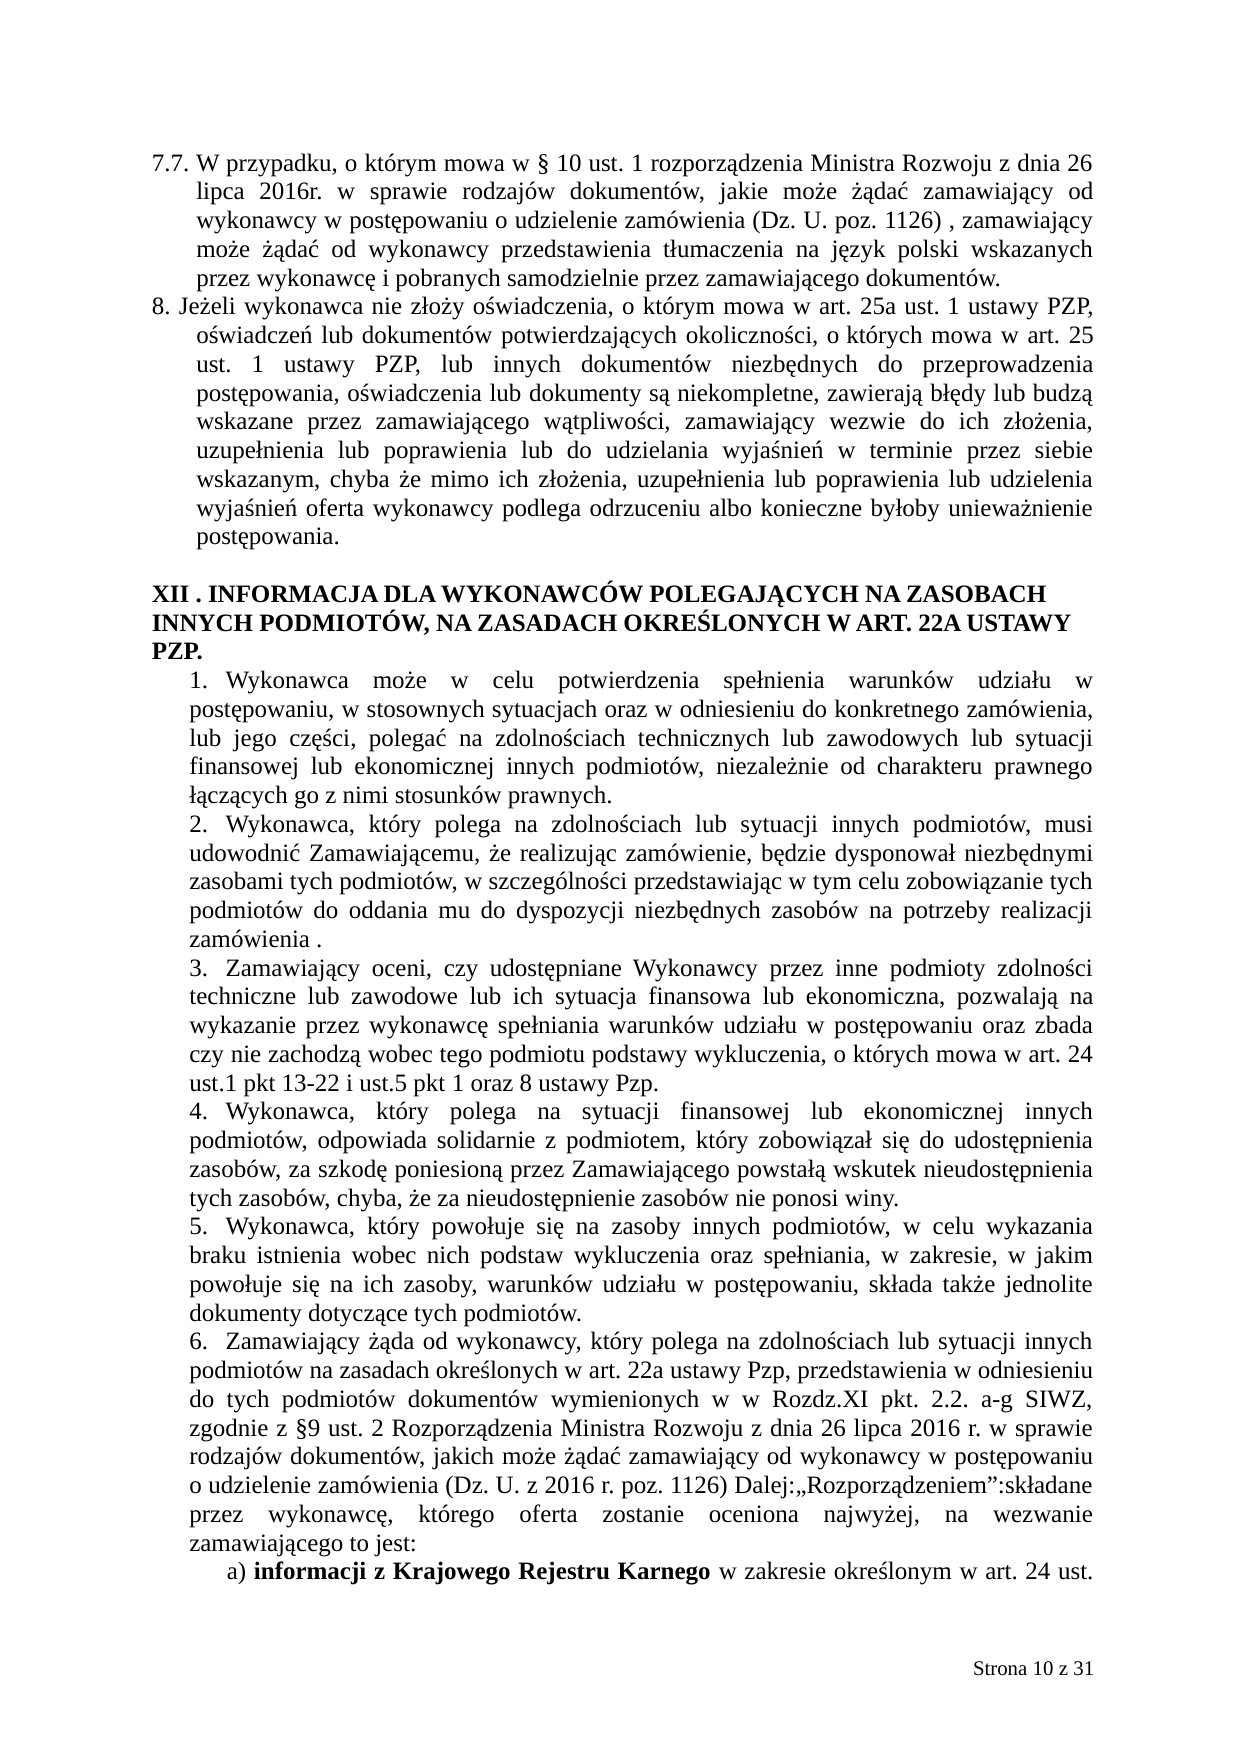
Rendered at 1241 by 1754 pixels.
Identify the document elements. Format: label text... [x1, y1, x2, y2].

list Wykonawca, który polega na zdolnościach lub sytuacji innych podmiotów, musi udowodnić Zamawiającemu, że realizując zamówienie, będzie dysponował niezbędnymi zasobami tych podmiotów, w szczególności przedstawiając w tym celu zobowiązanie tych podmiotów do oddania mu do dyspozycji niezbędnych zasobów na potrzeby realizacji zamówienia . [189, 809, 1094, 953]
text 7.7. W przypadku, o którym mowa w § 10 ust. 1 rozporządzenia Ministra Rozwoju z dnia 26 lipca 2016r. w sprawie rodzajów dokumentów, jakie może żądać zamawiający od wykonawcy w postępowaniu o udzielenie zamówienia (Dz. U. poz. 1126) , zamawiający może żądać od wykonawcy przedstawienia tłumaczenia na język polski wskazanych przez wykonawcę i pobranych samodzielnie przez zamawiającego dokumentów. [152, 148, 1094, 291]
list Wykonawca, który powołuje się na zasoby innych podmiotów, w celu wykazania braku istnienia wobec nich podstaw wykluczenia oraz spełniania, w zakresie, w jakim powołuje się na ich zasoby, warunków udziału w postępowaniu, składa także jednolite dokumenty dotyczące tych podmiotów. [189, 1211, 1094, 1326]
list Zamawiający żąda od wykonawcy, który polega na zdolnościach lub sytuacji innych podmiotów na zasadach określonych w art. 22a ustawy Pzp, przedstawienia w odniesieniu do tych podmiotów dokumentów wymienionych w w Rozdz.XI pkt. 2.2. a-g SIWZ, zgodnie z §9 ust. 2 Rozporządzenia Ministra Rozwoju z dnia 26 lipca 2016 r. w sprawie rodzajów dokumentów, jakich może żądać zamawiający od wykonawcy w postępowaniu o udzielenie zamówienia (Dz. U. z 2016 r. poz. 1126) Dalej:„Rozporządzeniem”:składane przez wykonawcę, którego oferta zostanie oceniona najwyżej, na wezwanie zamawiającego to jest: [189, 1326, 1094, 1556]
text a) informacji z Krajowego Rejestru Karnego w zakresie określonym w art. 24 ust. [227, 1556, 1094, 1585]
list Wykonawca może w celu potwierdzenia spełnienia warunków udziału w postępowaniu, w stosownych sytuacjach oraz w odniesieniu do konkretnego zamówienia, lub jego części, polegać na zdolnościach technicznych lub zawodowych lub sytuacji finansowej lub ekonomicznej innych podmiotów, niezależnie od charakteru prawnego łączących go z nimi stosunków prawnych. [189, 665, 1094, 809]
list Wykonawca, który polega na sytuacji finansowej lub ekonomicznej innych podmiotów, odpowiada solidarnie z podmiotem, który zobowiązał się do udostępnienia zasobów, za szkodę poniesioną przez Zamawiającego powstałą wskutek nieudostępnienia tych zasobów, chyba, że za nieudostępnienie zasobów nie ponosi winy. [189, 1096, 1094, 1211]
text XII . INFORMACJA DLA WYKONAWCÓW POLEGAJĄCYCH NA ZASOBACH INNYCH PODMIOTÓW, NA ZASADACH OKREŚLONYCH W ART. 22A USTAWY PZP. [152, 579, 1094, 665]
list Zamawiający oceni, czy udostępniane Wykonawcy przez inne podmioty zdolności techniczne lub zawodowe lub ich sytuacja finansowa lub ekonomiczna, pozwalają na wykazanie przez wykonawcę spełniania warunków udziału w postępowaniu oraz zbada czy nie zachodzą wobec tego podmiotu podstawy wykluczenia, o których mowa w art. 24 ust.1 pkt 13-22 i ust.5 pkt 1 oraz 8 ustawy Pzp. [189, 953, 1094, 1096]
text 8. Jeżeli wykonawca nie złoży oświadczenia, o którym mowa w art. 25a ust. 1 ustawy PZP, oświadczeń lub dokumentów potwierdzających okoliczności, o których mowa w art. 25 ust. 1 ustawy PZP, lub innych dokumentów niezbędnych do przeprowadzenia postępowania, oświadczenia lub dokumenty są niekompletne, zawierają błędy lub budzą wskazane przez zamawiającego wątpliwości, zamawiający wezwie do ich złożenia, uzupełnienia lub poprawienia lub do udzielania wyjaśnień w terminie przez siebie wskazanym, chyba że mimo ich złożenia, uzupełnienia lub poprawienia lub udzielenia wyjaśnień oferta wykonawcy podlega odrzuceniu albo konieczne byłoby unieważnienie postępowania. [152, 291, 1094, 550]
